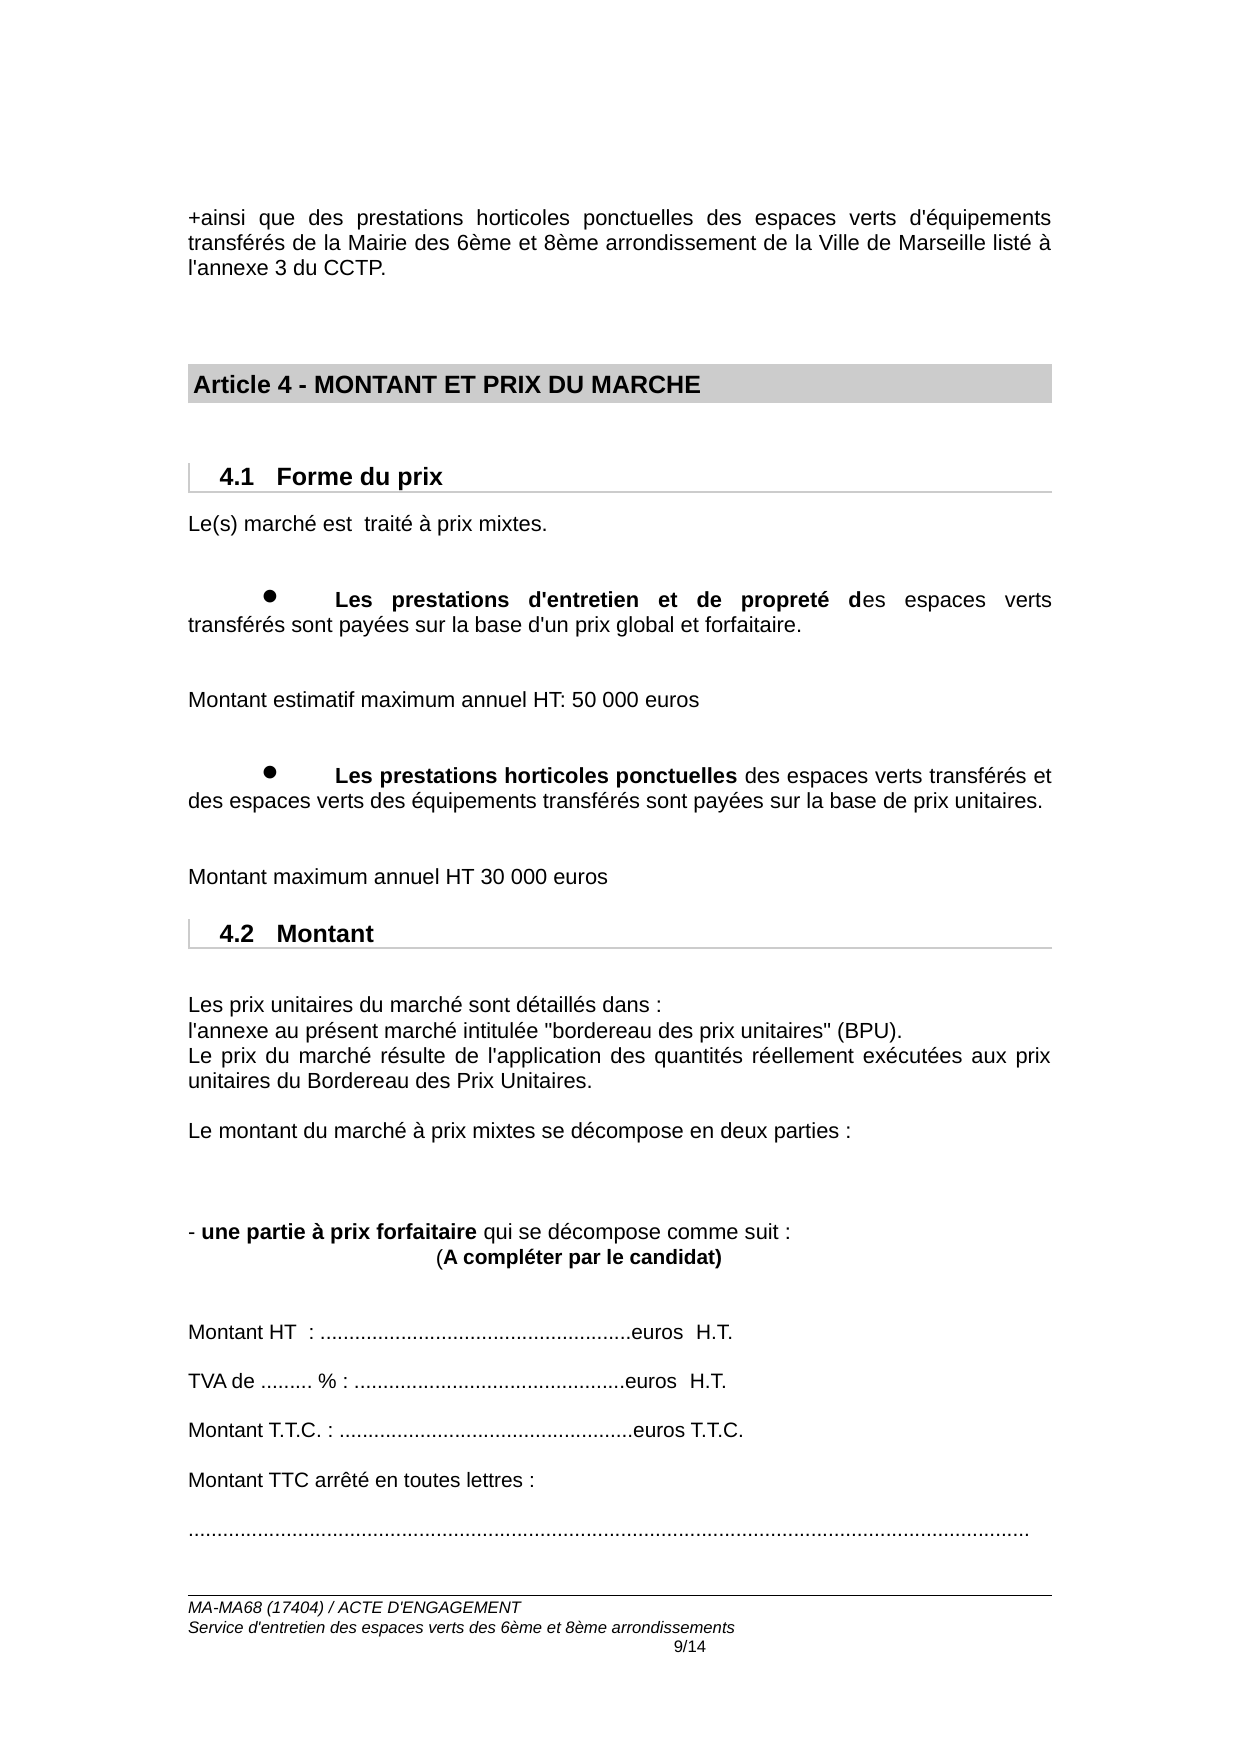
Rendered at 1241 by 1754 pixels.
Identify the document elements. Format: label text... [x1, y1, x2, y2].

text Le(s) marché est traité à prix mixtes. [188, 511, 1052, 536]
text TVA de ......... % : ...............................................euros H.T. [188, 1369, 1052, 1393]
text Montant HT : ......................................................euros H.T. [188, 1320, 1052, 1344]
subtitle Montant [188, 918, 1052, 947]
text - une partie à prix forfaitaire qui se décompose comme suit : [188, 1219, 1052, 1244]
text +ainsi que des prestations horticoles ponctuelles des espaces verts d'équipements transférés de la Mairie des 6ème et 8ème arrondissement de la Ville de Marseille listé à l'annexe 3 du CCTP. [188, 204, 1052, 280]
text (A compléter par le candidat) [188, 1244, 1052, 1269]
list Les prestations d'entretien et de propreté des espaces verts transférés sont payées sur la base d'un prix global et forfaitaire. [188, 587, 1052, 637]
list Les prestations horticoles ponctuelles des espaces verts transférés et des espaces verts des équipements transférés sont payées sur la base de prix unitaires. [188, 763, 1052, 813]
text Les prix unitaires du marché sont détaillés dans : [188, 992, 1052, 1017]
text Le montant du marché à prix mixtes se décompose en deux parties : [188, 1118, 1052, 1143]
text Montant TTC arrêté en toutes lettres : [188, 1467, 1052, 1491]
text Montant T.T.C. : ...................................................euros T.T.C. [188, 1418, 1052, 1442]
text Montant maximum annuel HT 30 000 euros [188, 864, 1052, 889]
text .................................................................................................................................................. [188, 1517, 1052, 1541]
text Montant estimatif maximum annuel HT: 50 000 euros [188, 687, 1052, 713]
text l'annexe au présent marché intitulée "bordereau des prix unitaires" (BPU). [188, 1017, 1052, 1043]
subtitle Forme du prix [188, 462, 1052, 491]
text Le prix du marché résulte de l'application des quantités réellement exécutées aux prix unitaires du Bordereau des Prix Unitaires. [188, 1043, 1052, 1093]
subtitle MONTANT ET PRIX DU MARCHE [190, 367, 1050, 401]
